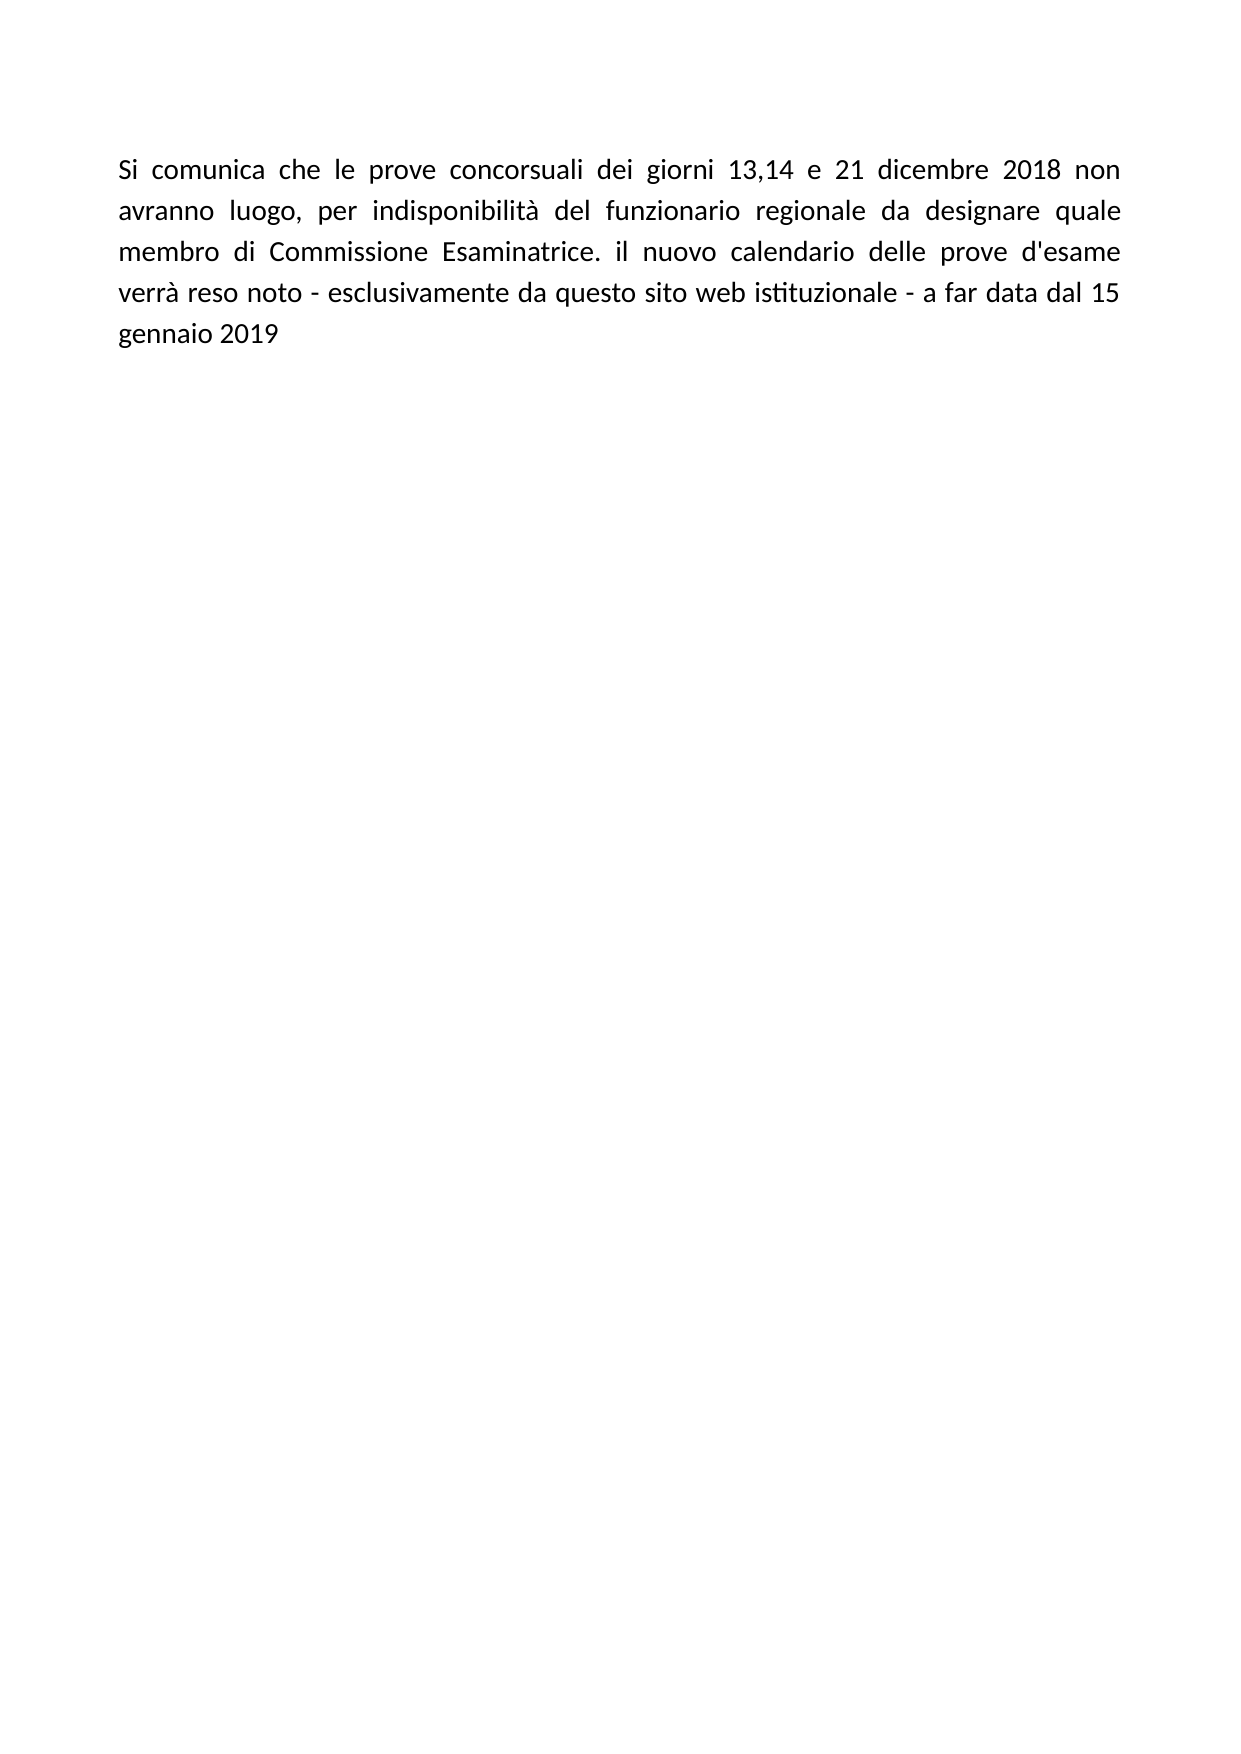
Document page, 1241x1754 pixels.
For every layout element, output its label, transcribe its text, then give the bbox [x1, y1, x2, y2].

text Si comunica che le prove concorsuali dei giorni 13,14 e 21 dicembre 2018 non avranno luogo, per indisponibilità del funzionario regionale da designare quale membro di Commissione Esaminatrice. il nuovo calendario delle prove d'esame verrà reso noto - esclusivamente da questo sito web istituzionale - a far data dal 15 gennaio 2019 [118, 151, 1122, 351]
